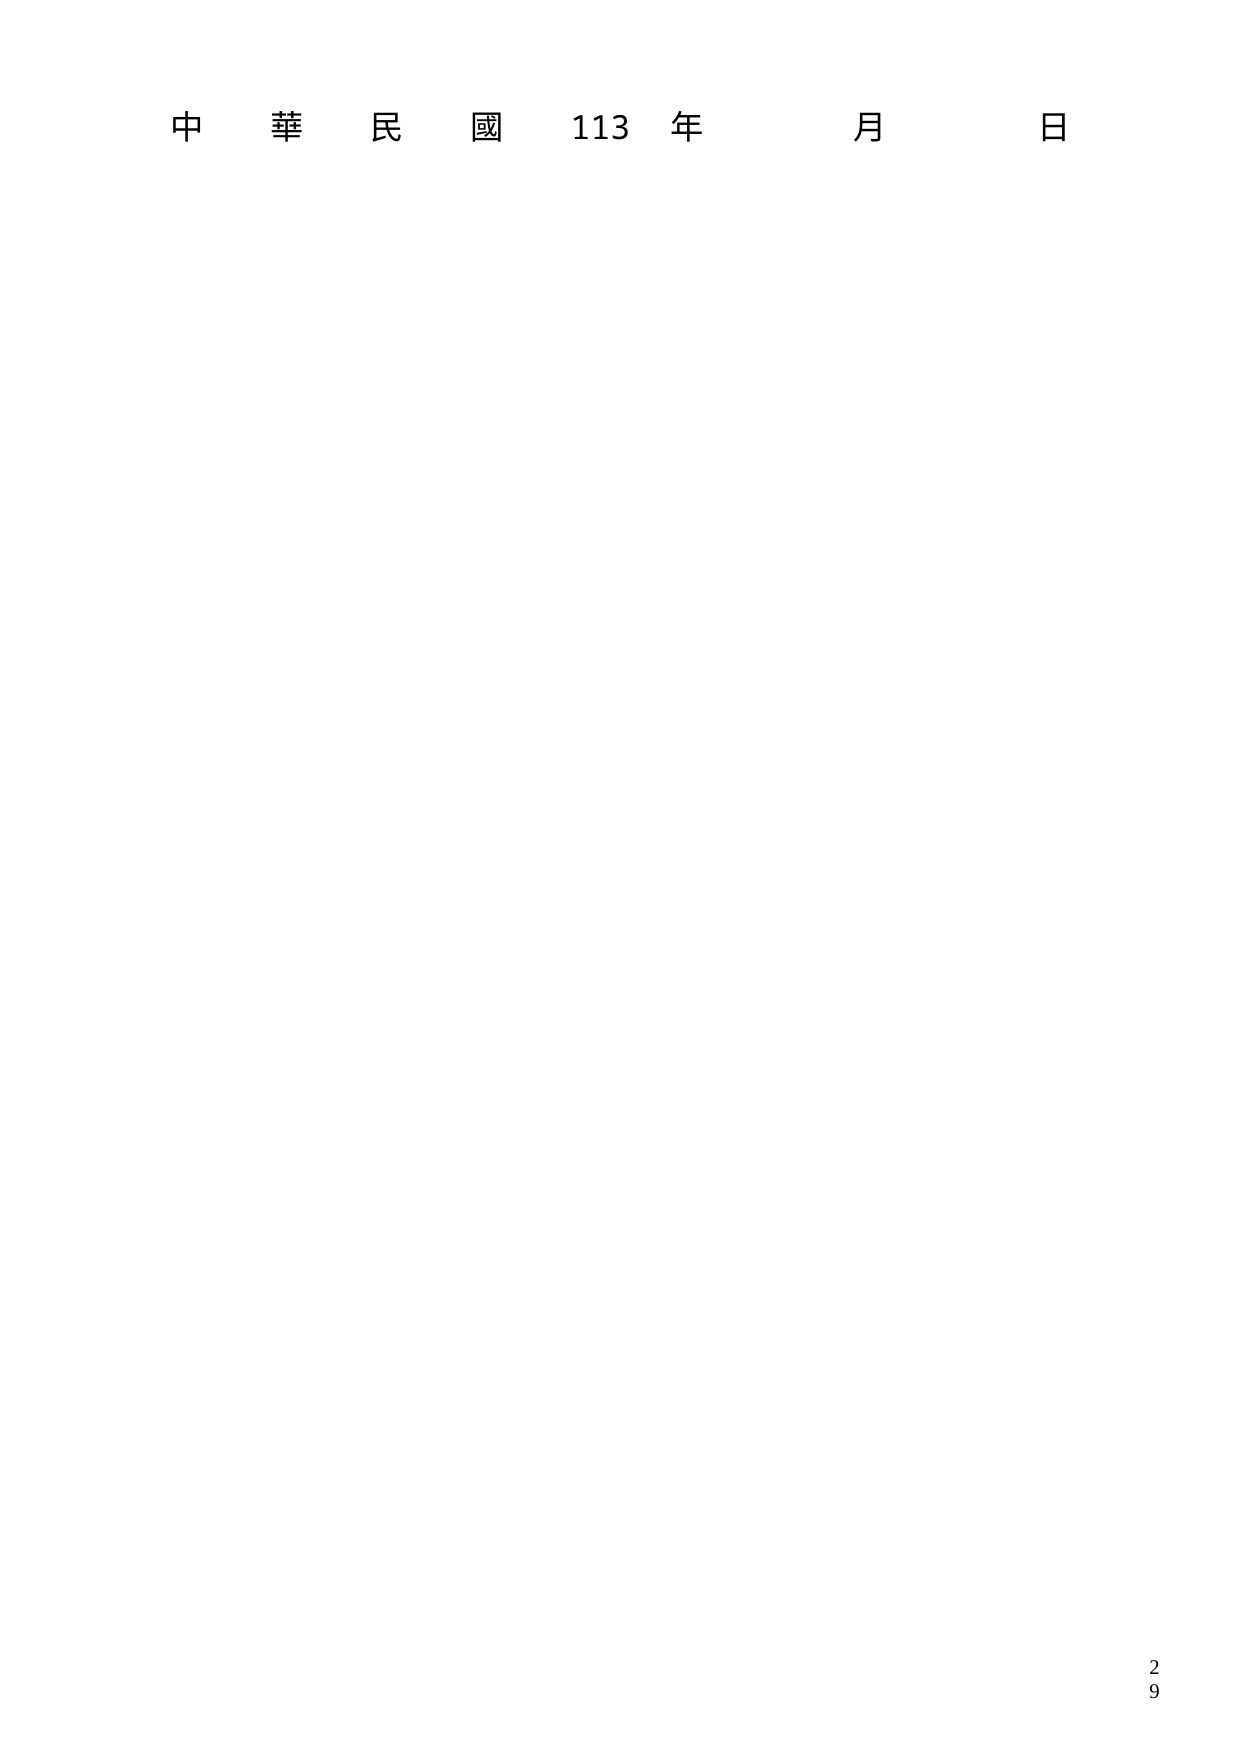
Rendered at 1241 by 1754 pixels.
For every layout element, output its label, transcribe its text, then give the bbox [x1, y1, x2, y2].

text 中 華 民 國 113 年 月 日 [89, 84, 1152, 146]
